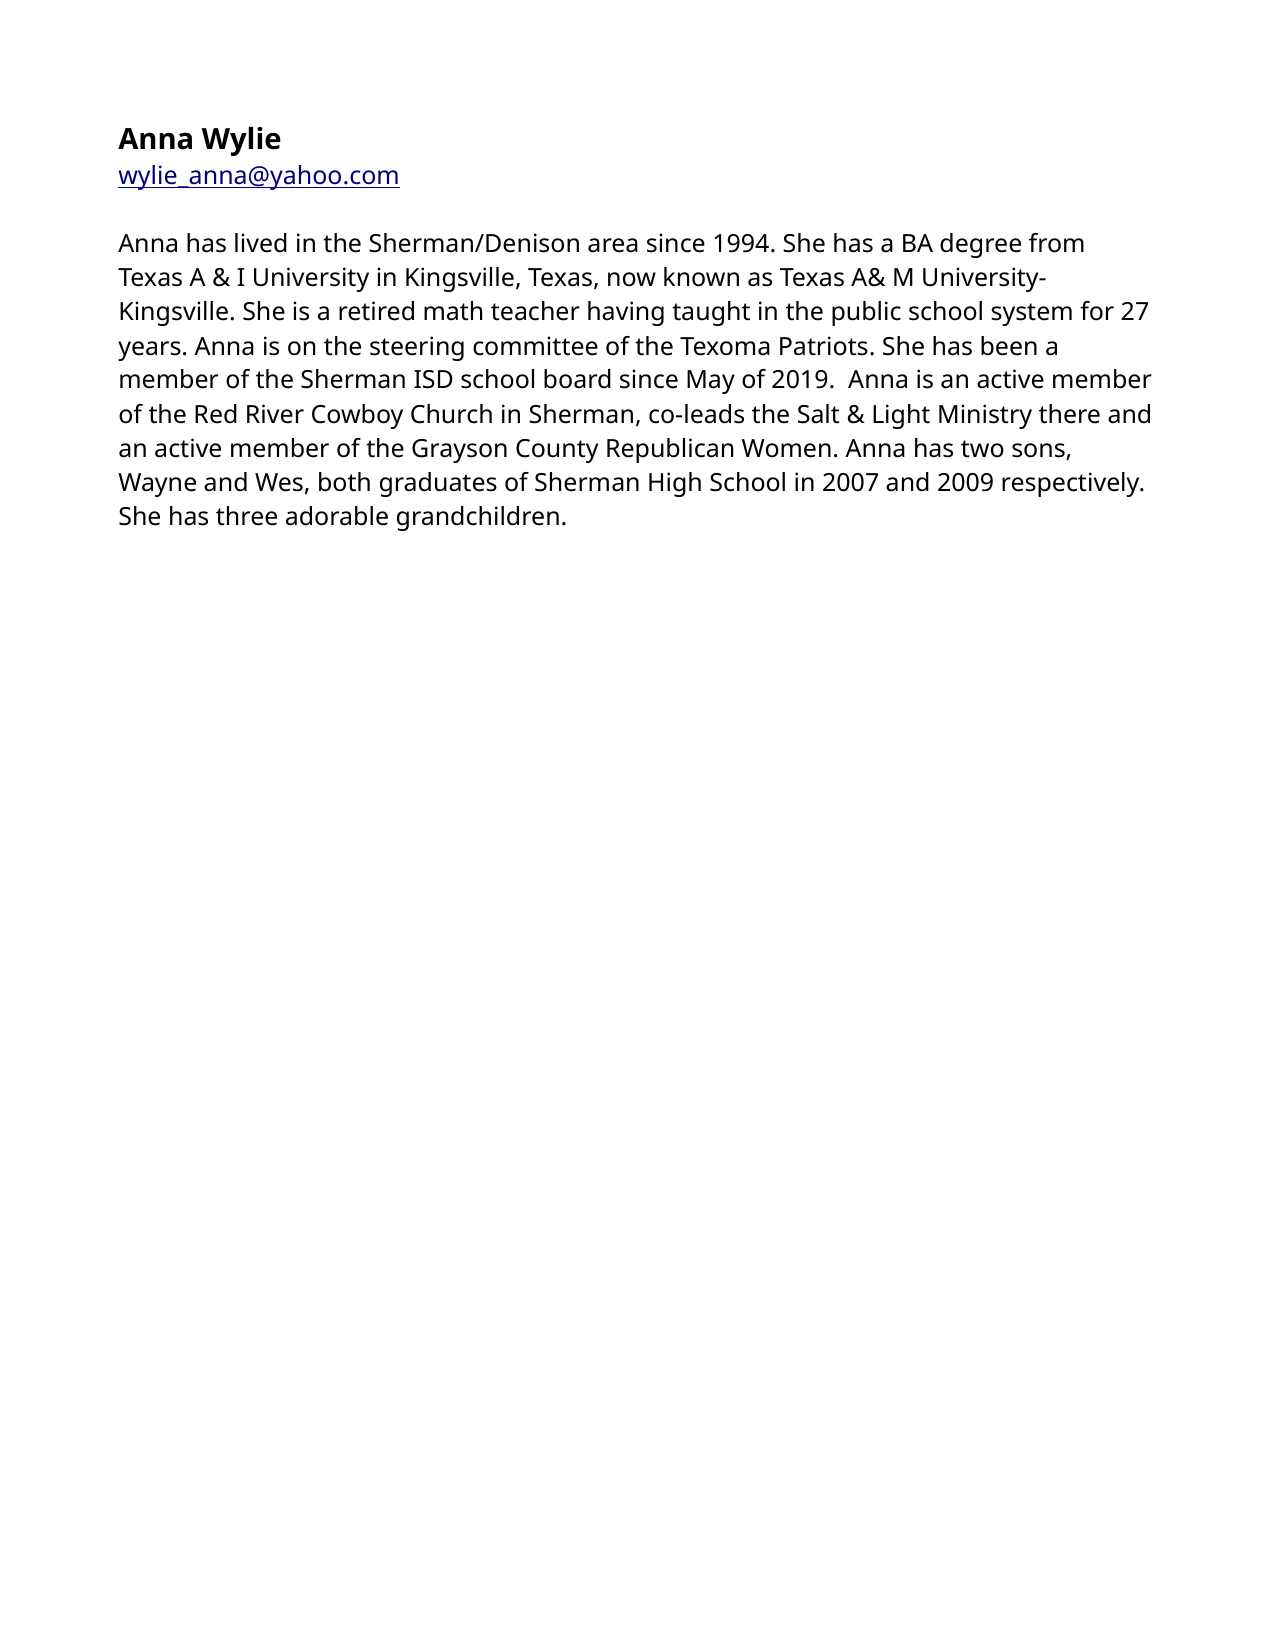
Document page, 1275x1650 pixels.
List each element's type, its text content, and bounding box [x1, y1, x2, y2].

text Anna Wylie [118, 118, 1157, 158]
text wylie_anna@yahoo.com [118, 158, 1157, 192]
text Anna has lived in the Sherman/Denison area since 1994. She has a BA degree from Texas A & I University in Kingsville, Texas, now known as Texas A& M University-Kingsville. She is a retired math teacher having taught in the public school system for 27 years. Anna is on the steering committee of the Texoma Patriots. She has been a member of the Sherman ISD school board since May of 2019. Anna is an active member of the Red River Cowboy Church in Sherman, co-leads the Salt & Light Ministry there and an active member of the Grayson County Republican Women. Anna has two sons, Wayne and Wes, both graduates of Sherman High School in 2007 and 2009 respectively. She has three adorable grandchildren. [118, 226, 1157, 532]
